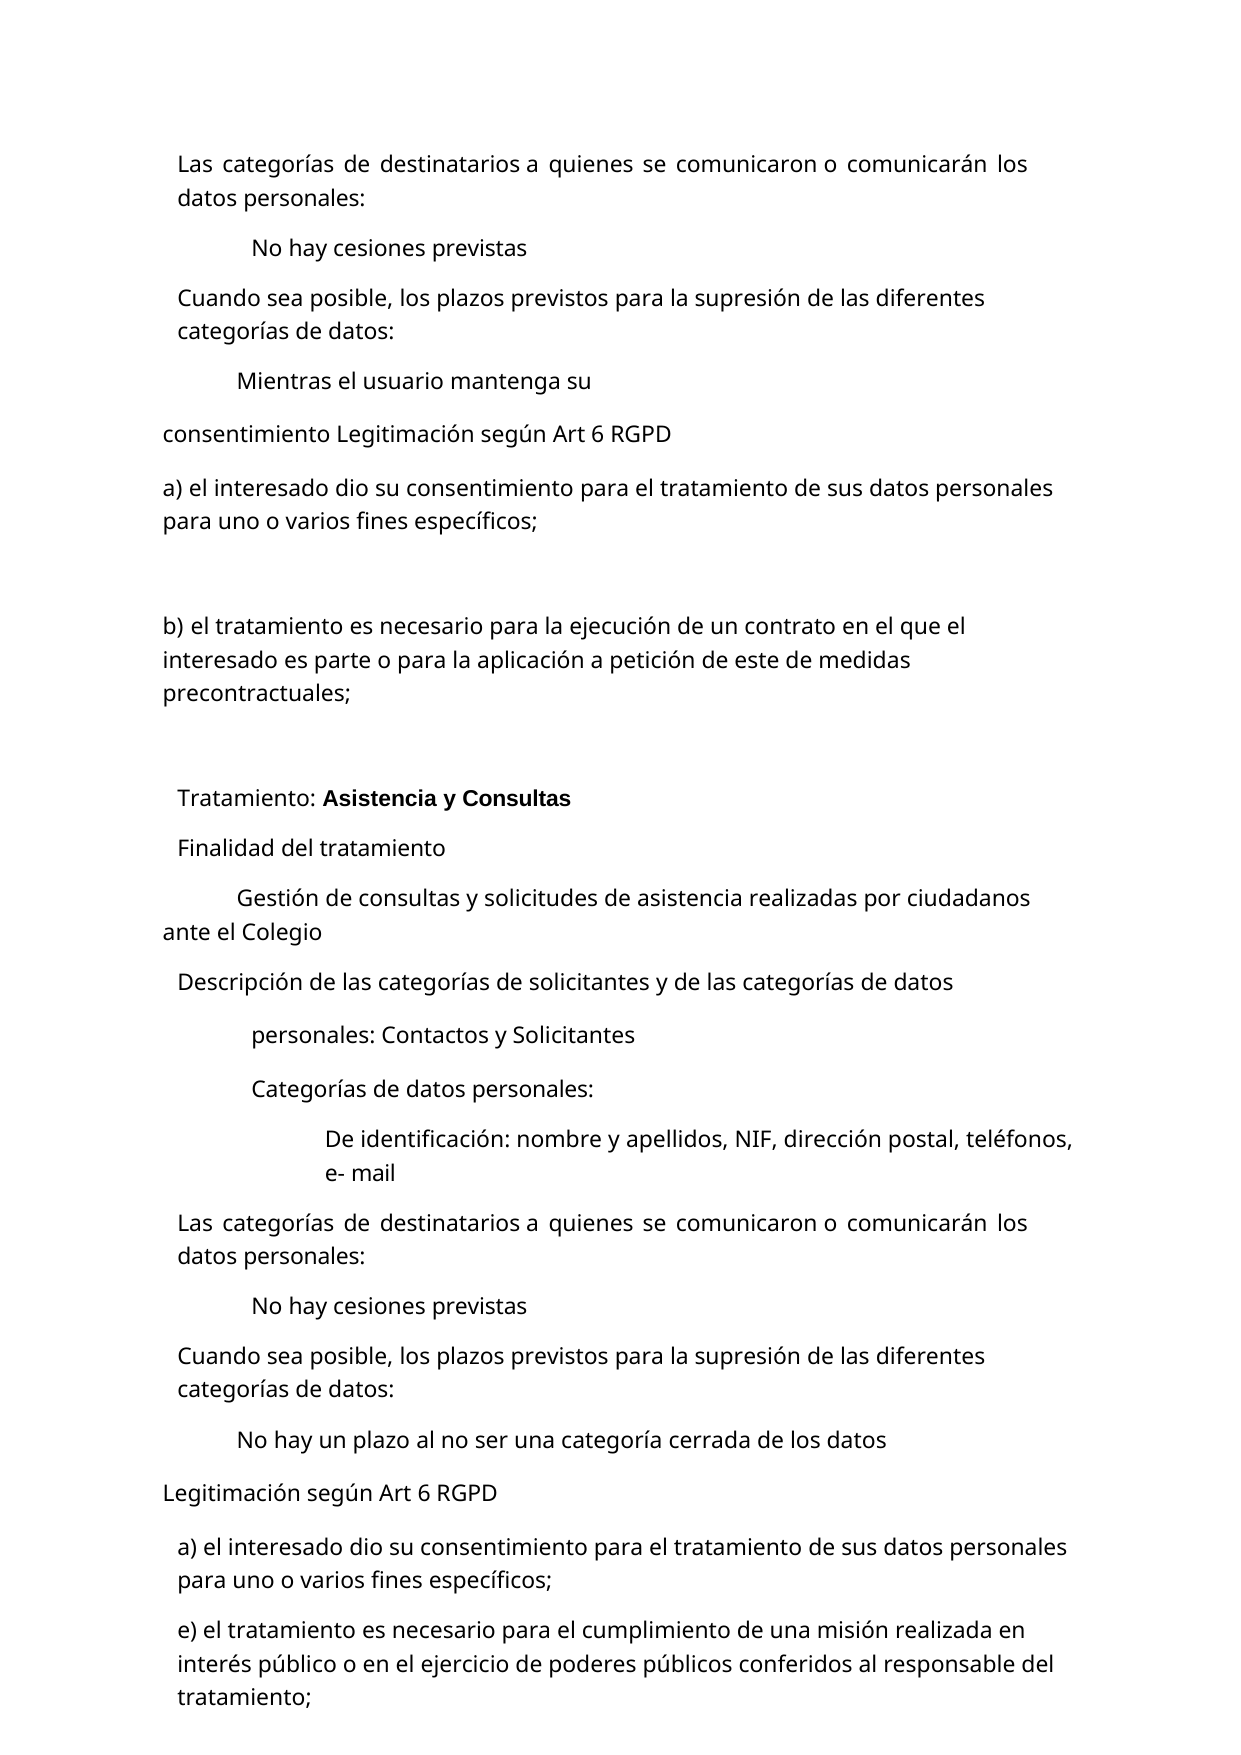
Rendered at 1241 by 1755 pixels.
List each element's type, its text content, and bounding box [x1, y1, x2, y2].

text No hay cesiones previstas [251, 232, 1078, 263]
text No hay un plazo al no ser una categoría cerrada de los datos Legitimación según Art 6 RGPD [162, 1424, 994, 1508]
text Gestión de consultas y solicitudes de asistencia realizadas por ciudadanos ante el Colegio [162, 882, 1075, 947]
text Tratamiento: Asistencia y Consultas [177, 782, 1078, 813]
list el tratamiento es necesario para la ejecución de un contrato en el que el interesado es parte o para la aplicación a petición de este de medidas precontractuales; [162, 610, 1063, 708]
list el interesado dio su consentimiento para el tratamiento de sus datos personales para uno o varios fines específicos; [162, 472, 1062, 536]
text Descripción de las categorías de solicitantes y de las categorías de datos personales: Contactos y Solicitantes [177, 966, 1078, 1051]
text No hay cesiones previstas [251, 1290, 1078, 1321]
text a) el interesado dio su consentimiento para el tratamiento de sus datos personales para uno o varios fines específicos; [177, 1531, 1078, 1595]
text Cuando sea posible, los plazos previstos para la supresión de las diferentes categorías de datos: [177, 282, 1078, 347]
text Mientras el usuario mantenga su consentimiento Legitimación según Art 6 RGPD [162, 365, 755, 450]
text Las categorías de destinatarios a quienes se comunicaron o comunicarán los datos personales: [177, 148, 1078, 213]
text e) el tratamiento es necesario para el cumplimiento de una misión realizada en interés público o en el ejercicio de poderes públicos conferidos al responsable del tratamiento; [177, 1614, 1078, 1713]
text De identificación: nombre y apellidos, NIF, dirección postal, teléfonos, e- mail [324, 1123, 1078, 1188]
text Categorías de datos personales: [251, 1073, 1078, 1104]
text Cuando sea posible, los plazos previstos para la supresión de las diferentes categorías de datos: [177, 1340, 1078, 1405]
text Las categorías de destinatarios a quienes se comunicaron o comunicarán los datos personales: [177, 1207, 1078, 1271]
text Finalidad del tratamiento [177, 832, 1078, 864]
